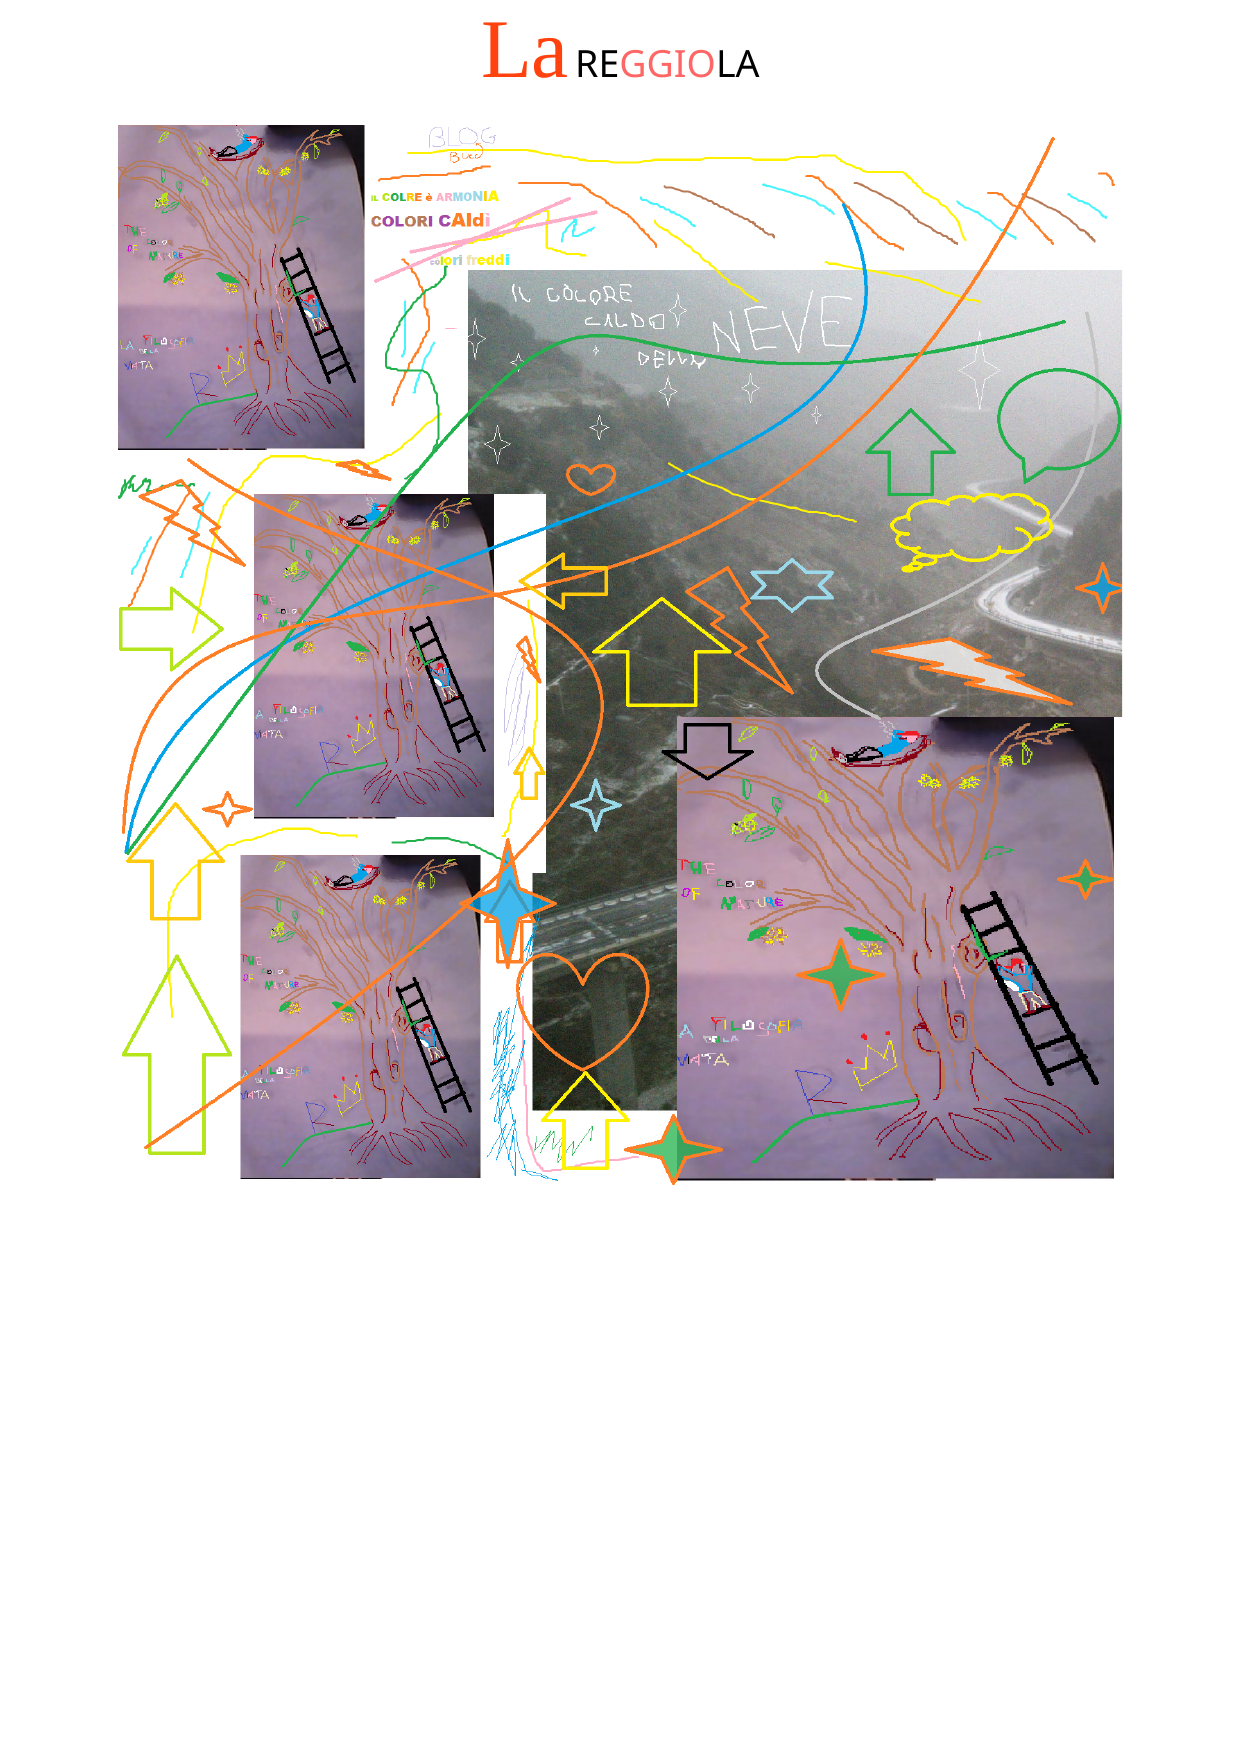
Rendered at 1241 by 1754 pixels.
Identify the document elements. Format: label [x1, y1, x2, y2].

picture [118, 125, 1123, 1185]
